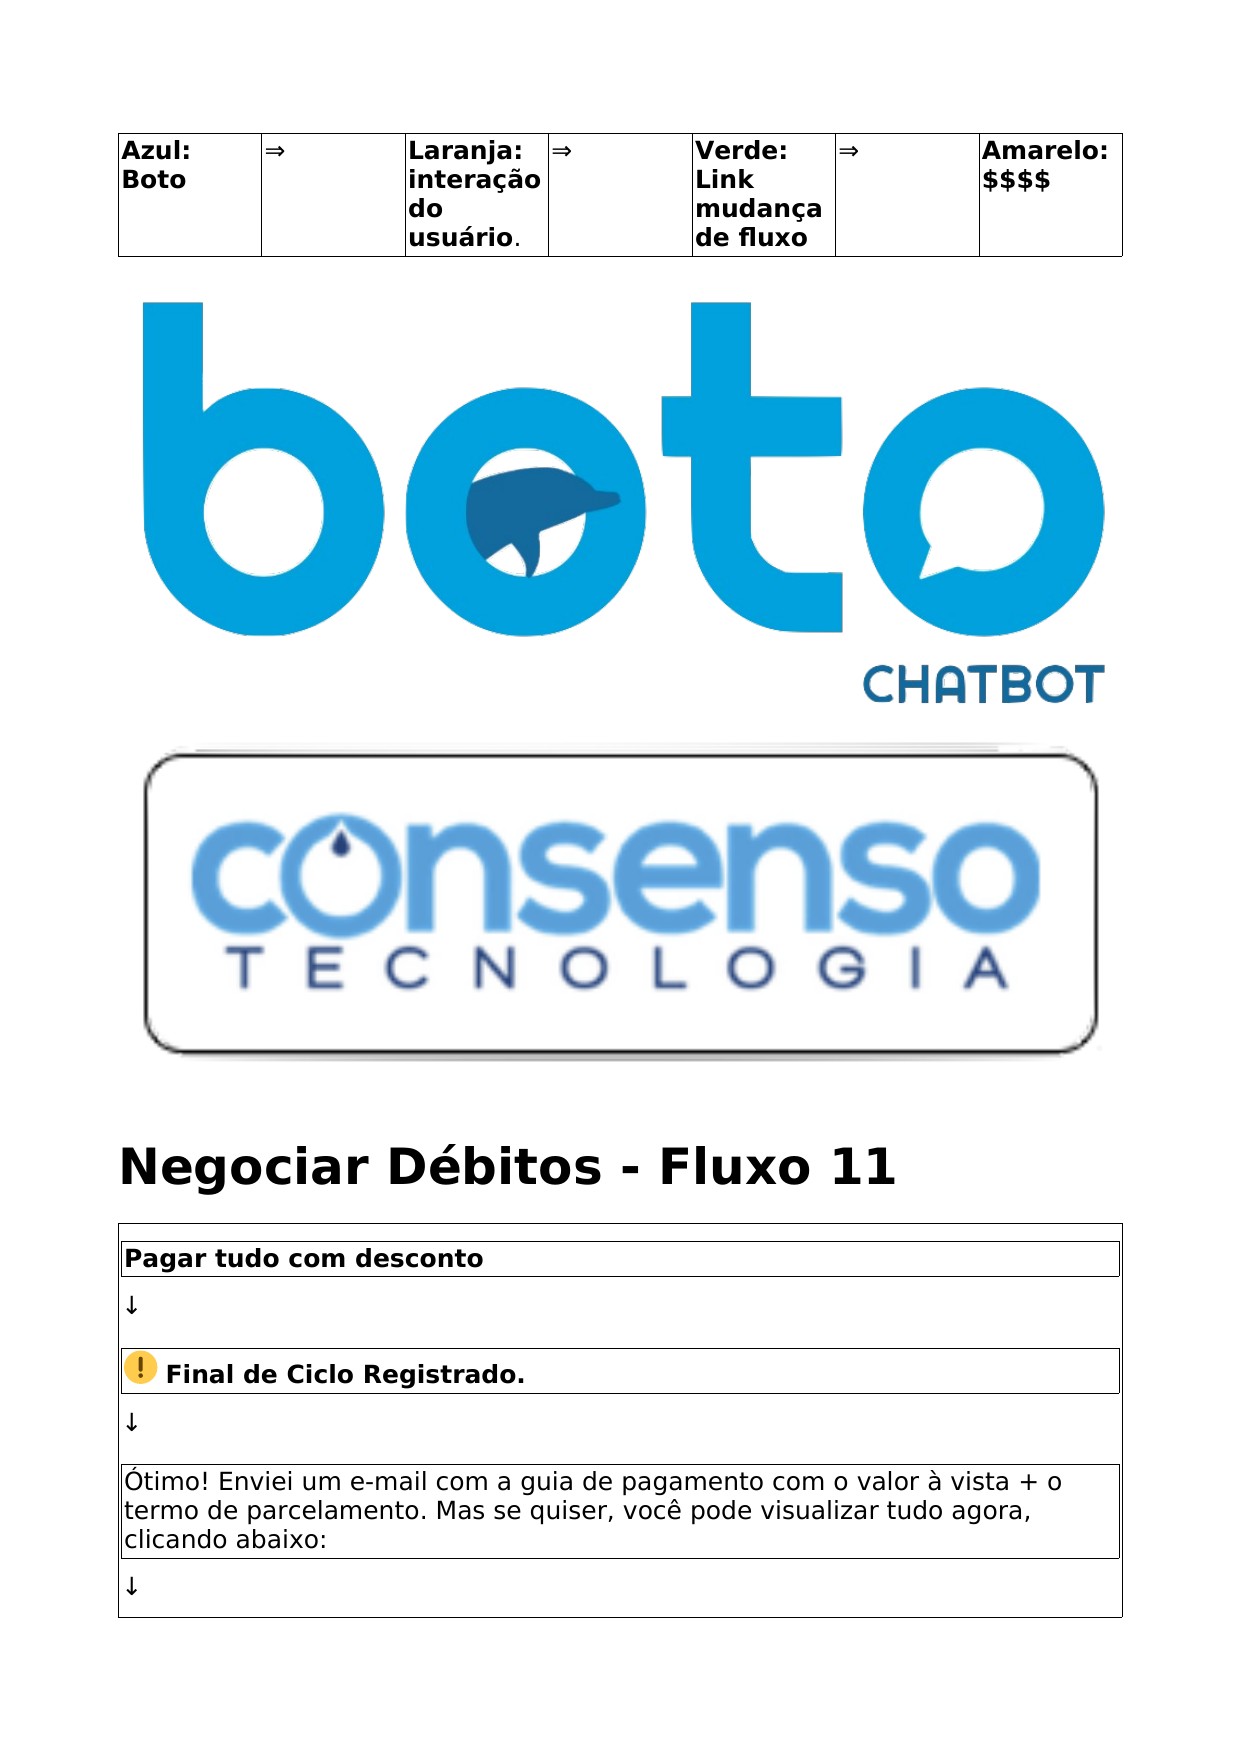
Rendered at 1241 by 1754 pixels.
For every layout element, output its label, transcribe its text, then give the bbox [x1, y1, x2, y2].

table_header ⇒ [549, 134, 692, 256]
picture [118, 738, 1123, 1089]
table_header ↓ ↓ ↓ [119, 1224, 1122, 1617]
table_header Azul: Boto [119, 134, 261, 256]
table_header Pagar tudo com desconto [122, 1242, 1119, 1276]
subtitle Negociar Débitos - Fluxo 11 [118, 1138, 1122, 1196]
table_header Ótimo! Enviei um e-mail com a guia de pagamento com o valor à vista + o termo de parcelamento. Mas se quiser, você pode visualizar tudo agora, clicando abaixo: [122, 1465, 1119, 1558]
picture [118, 270, 1123, 727]
table_header Verde: Link mudança de fluxo [693, 134, 835, 256]
table_header Laranja: interação do usuário. [406, 134, 548, 256]
table_header ⇒ [262, 134, 405, 256]
table_header ⇒ [836, 134, 979, 256]
table_header Final de Ciclo Registrado. [122, 1349, 1119, 1393]
table_header Amarelo: $$$$ [980, 134, 1122, 256]
